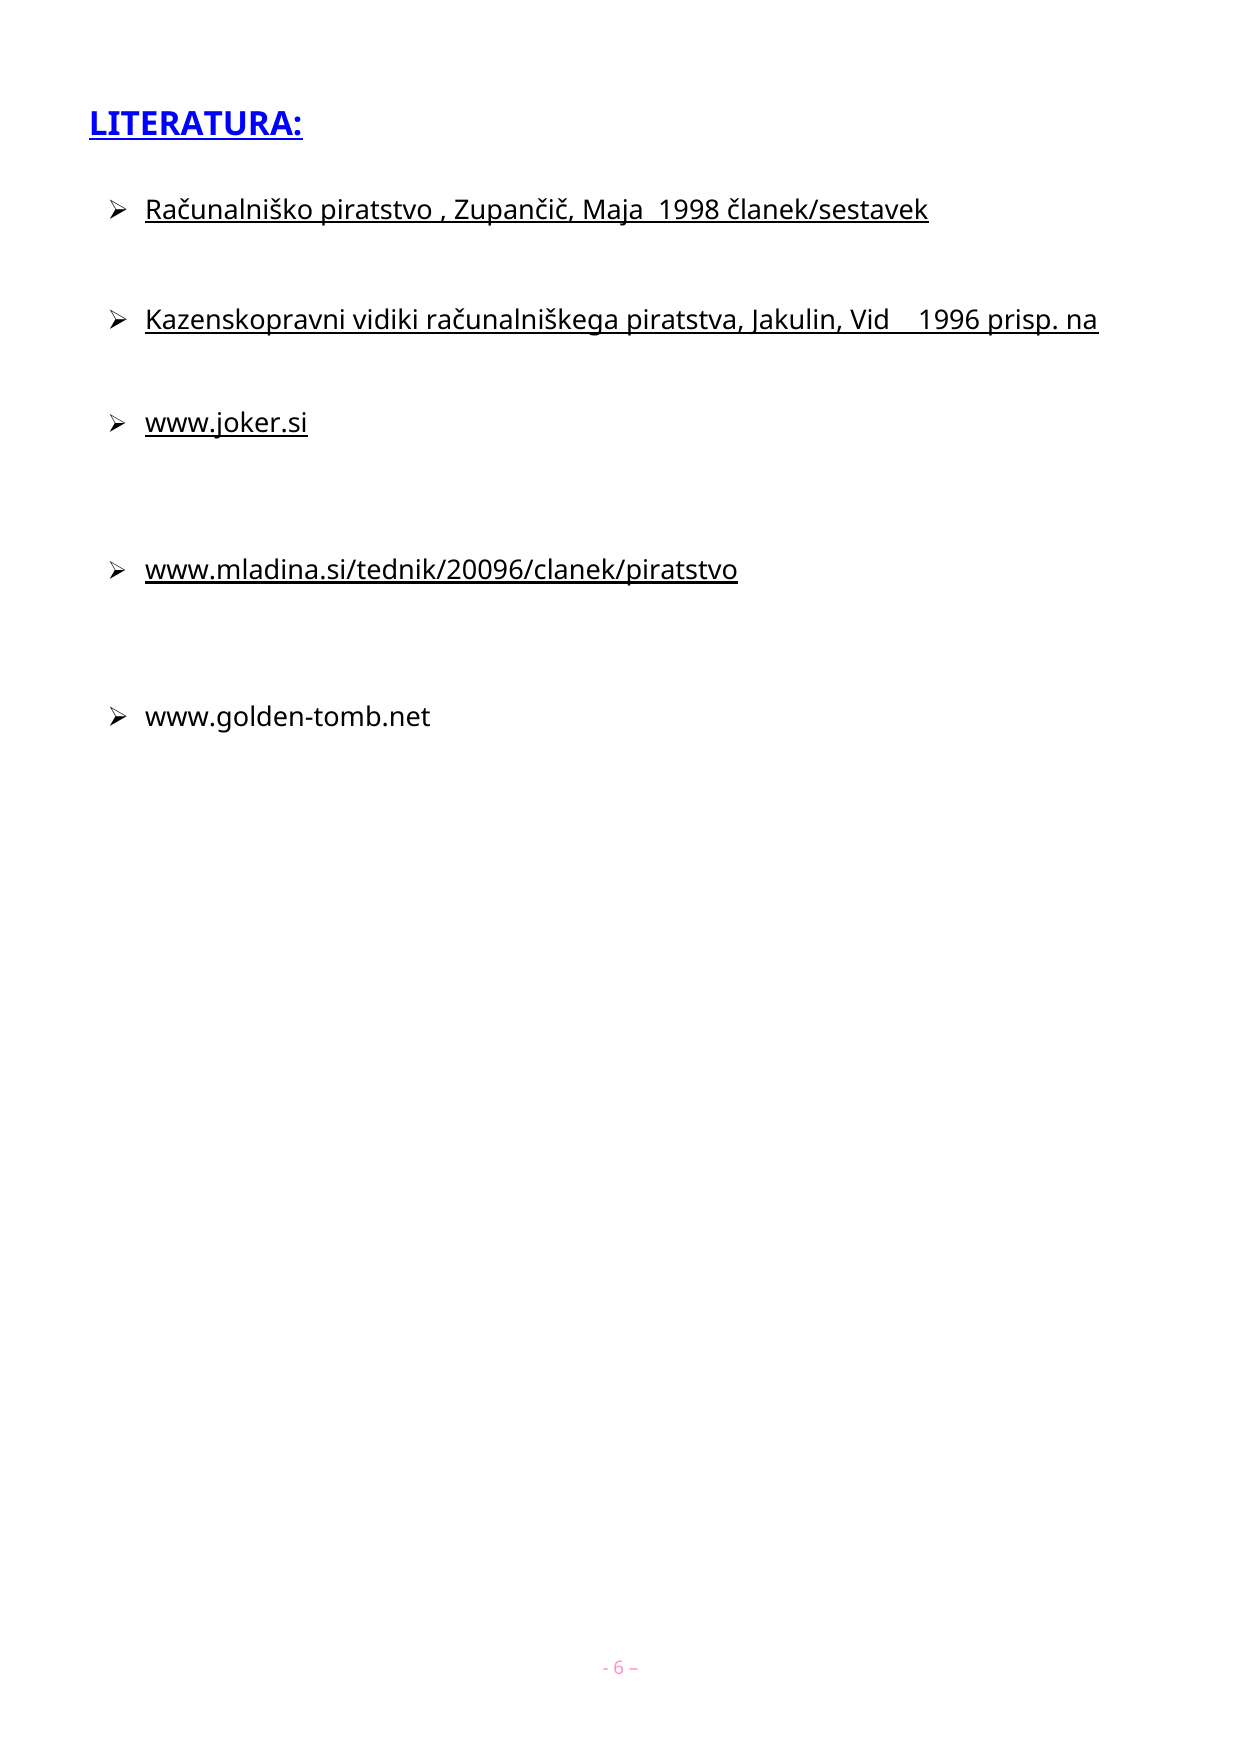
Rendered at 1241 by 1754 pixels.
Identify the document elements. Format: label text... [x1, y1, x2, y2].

list Računalniško piratstvo , Zupančič, Maja 1998 članek/sestavek [107, 190, 1152, 227]
list www.joker.si [107, 404, 1152, 441]
text LITERATURA: [89, 99, 1152, 145]
list www.golden-tomb.net [107, 697, 1152, 734]
list Kazenskopravni vidiki računalniškega piratstva, Jakulin, Vid 1996 prisp. na [107, 301, 1152, 338]
list www.mladina.si/tednik/20096/clanek/piratstvo [107, 550, 1152, 587]
